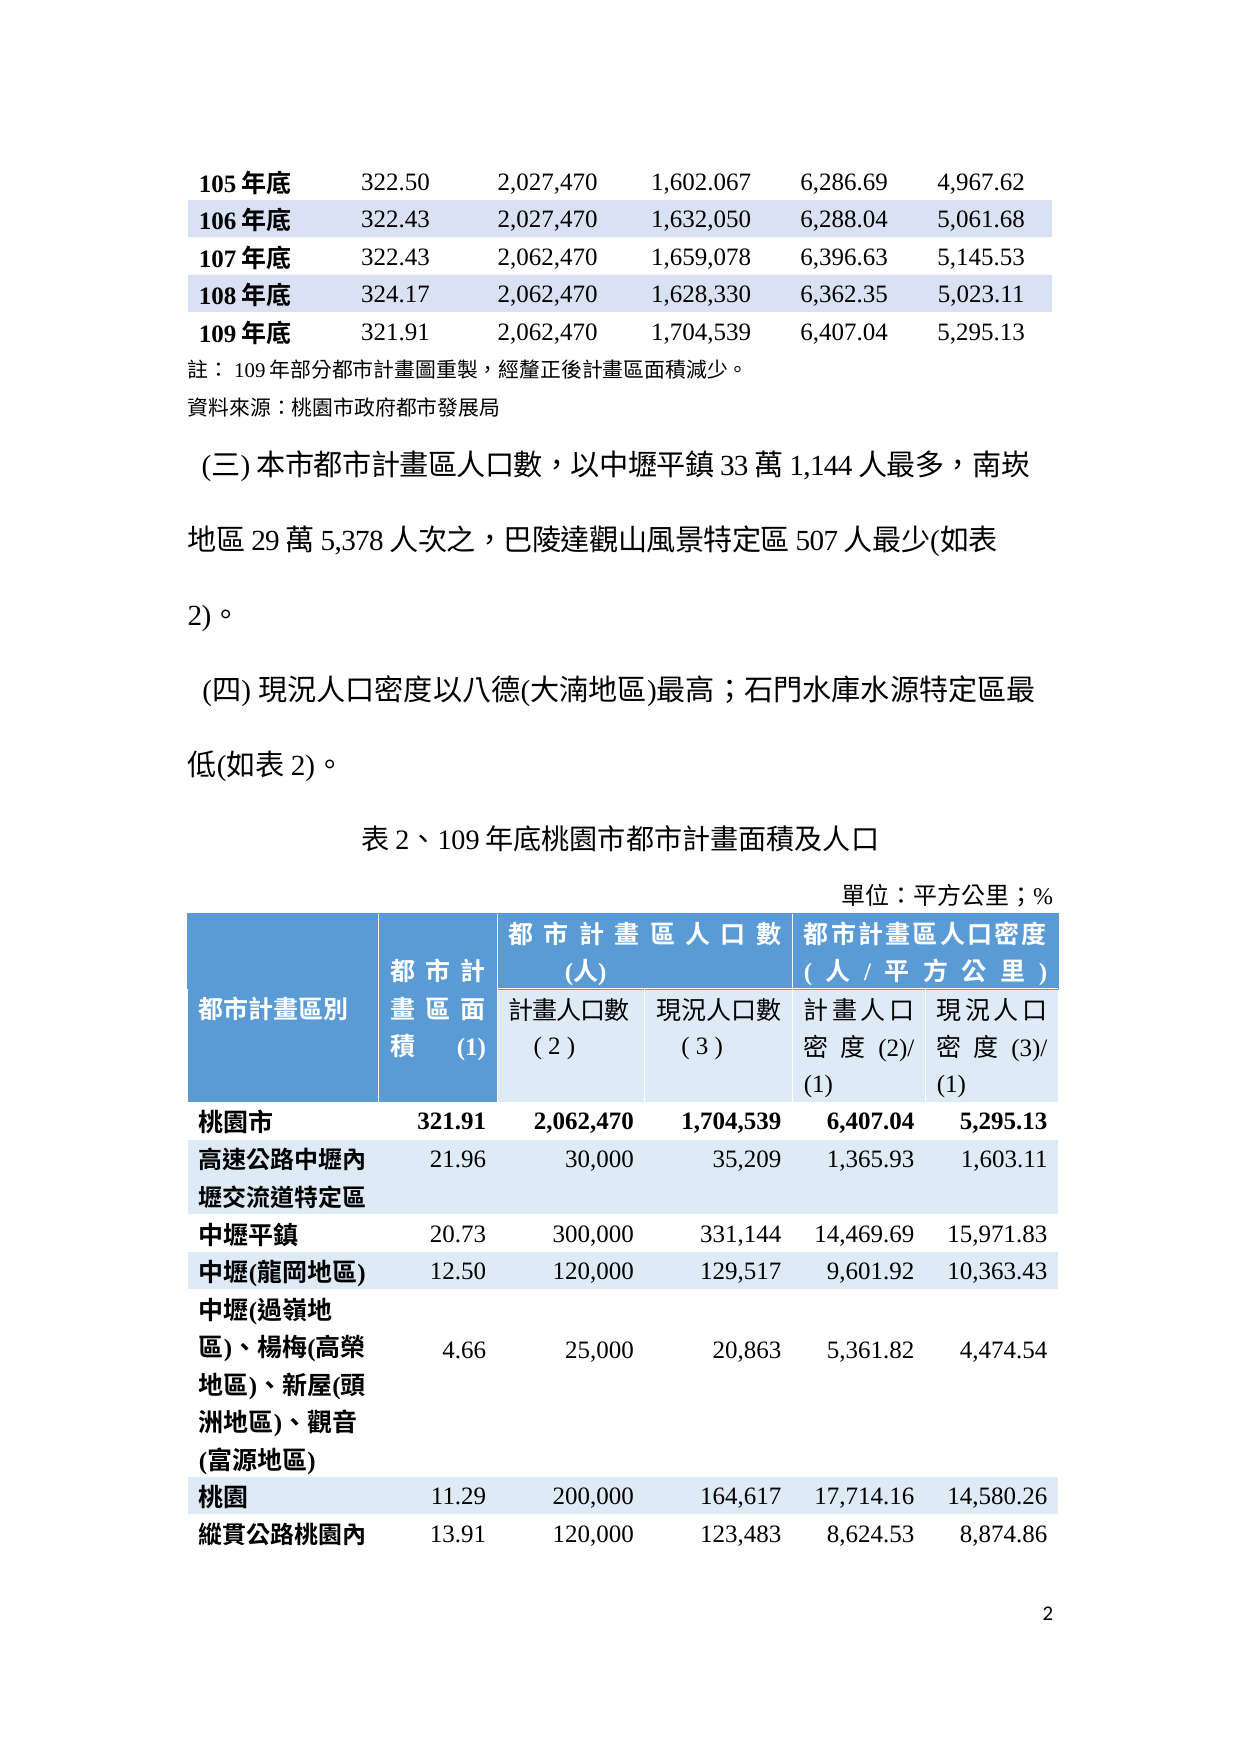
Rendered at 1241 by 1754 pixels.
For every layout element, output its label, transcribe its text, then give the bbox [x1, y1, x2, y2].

table_cell 164,617 [645, 1477, 792, 1514]
table_cell 200,000 [497, 1477, 645, 1514]
table_cell 4,474.54 [925, 1290, 1058, 1477]
table_cell 計畫人口數 ( 2 ) [498, 990, 644, 1102]
table_cell 1,659,078 [624, 238, 778, 275]
table_cell 5,061.68 [910, 200, 1052, 237]
table_cell 324.17 [320, 275, 470, 312]
table_cell 35,209 [645, 1140, 792, 1214]
table_cell 105年底 [188, 163, 320, 200]
table_cell 高速公路中壢內壢交流道特定區 [188, 1140, 379, 1214]
table_cell 9,601.92 [792, 1252, 925, 1289]
table_cell 1,628,330 [624, 275, 778, 312]
table_cell 8,624.53 [792, 1515, 925, 1581]
table_cell 桃園 [188, 1477, 379, 1514]
table_cell 5,361.82 [792, 1290, 925, 1477]
table_cell 331,144 [645, 1215, 792, 1252]
table_cell 5,295.13 [910, 313, 1052, 350]
table_cell 縱貫公路桃園內 [188, 1515, 379, 1581]
table_cell 1,704,539 [645, 1102, 792, 1139]
text 註： 109年部分都市計畫圖重製，經釐正後計畫區面積減少。 [187, 350, 1053, 387]
table_cell 中壢平鎮 [188, 1215, 379, 1252]
table_cell 322.50 [320, 163, 470, 200]
table_cell 6,286.69 [778, 163, 910, 200]
table_cell 2,027,470 [470, 200, 624, 237]
table_cell 10,363.43 [925, 1252, 1058, 1289]
table_cell 1,602.067 [624, 163, 778, 200]
table_cell 14,469.69 [792, 1215, 925, 1252]
text (三) 本市都市計畫區人口數，以中壢平鎮33萬1,144人最多，南崁地區29萬5,378人次之，巴陵達觀山風景特定區507人最少(如表2)。 [187, 425, 1053, 650]
table_cell 2,062,470 [497, 1102, 645, 1139]
table_cell 中壢(龍岡地區) [188, 1252, 379, 1289]
text 單位：平方公里；% [187, 875, 1053, 912]
table_cell 5,145.53 [910, 238, 1052, 275]
table_cell 120,000 [497, 1515, 645, 1581]
table_header 都市計畫區別 [188, 914, 378, 1102]
table_cell 322.43 [320, 238, 470, 275]
table_cell 6,362.35 [778, 275, 910, 312]
table_cell 5,023.11 [910, 275, 1052, 312]
table_cell 計畫人口密度(2)/(1) [793, 990, 925, 1102]
table_header 都市計畫區面積(1) [379, 914, 497, 1102]
table_cell 1,365.93 [792, 1140, 925, 1214]
table_cell 14,580.26 [925, 1477, 1058, 1514]
table_cell 6,407.04 [792, 1102, 925, 1139]
table_cell 4.66 [379, 1290, 497, 1477]
table_cell 1,603.11 [925, 1140, 1058, 1214]
table_cell 現況人口密度(3)/(1) [926, 990, 1058, 1102]
table_cell 4,967.62 [910, 163, 1052, 200]
text 表2、109年底桃園市都市計畫面積及人口 [187, 800, 1053, 875]
table_cell 107年底 [188, 238, 320, 275]
table_cell 106年底 [188, 200, 320, 237]
table_cell 6,396.63 [778, 238, 910, 275]
table_cell 321.91 [379, 1102, 497, 1139]
table_cell 321.91 [320, 313, 470, 350]
table_cell 6,407.04 [778, 313, 910, 350]
table_cell 8,874.86 [925, 1515, 1058, 1581]
table_cell 120,000 [497, 1252, 645, 1289]
table_cell 123,483 [645, 1515, 792, 1581]
table_cell 11.29 [379, 1477, 497, 1514]
table_cell 2,027,470 [470, 163, 624, 200]
table_header 都市計畫區人口密度(人/平方公里) [793, 914, 1058, 988]
table_cell 12.50 [379, 1252, 497, 1289]
table_cell 現況人口數 ( 3 ) [645, 990, 792, 1102]
table_cell 2,062,470 [470, 238, 624, 275]
table_cell 300,000 [497, 1215, 645, 1252]
table_cell 25,000 [497, 1290, 645, 1477]
table_cell 桃園市 [188, 1102, 379, 1139]
table_cell 20.73 [379, 1215, 497, 1252]
table_cell 15,971.83 [925, 1215, 1058, 1252]
table_cell 17,714.16 [792, 1477, 925, 1514]
table_cell 13.91 [379, 1515, 497, 1581]
table_cell 中壢(過嶺地區)、楊梅(高榮地區)、新屋(頭洲地區)、觀音(富源地區) [188, 1290, 379, 1477]
table_cell 129,517 [645, 1252, 792, 1289]
table_cell 2,062,470 [470, 313, 624, 350]
table_cell 109年底 [188, 313, 320, 350]
table_cell 6,288.04 [778, 200, 910, 237]
table_cell 1,704,539 [624, 313, 778, 350]
text (四) 現況人口密度以八德(大湳地區)最高；石門水庫水源特定區最低(如表2)。 [187, 650, 1053, 800]
text 資料來源：桃園市政府都市發展局 [187, 387, 1053, 425]
table_cell 30,000 [497, 1140, 645, 1214]
table_cell 1,632,050 [624, 200, 778, 237]
table_cell 108年底 [188, 275, 320, 312]
table_cell 322.43 [320, 200, 470, 237]
table_header 都市計畫區人口數 (人) [498, 914, 792, 988]
table_cell 5,295.13 [925, 1102, 1058, 1139]
table_cell 21.96 [379, 1140, 497, 1214]
table_cell 20,863 [645, 1290, 792, 1477]
table_cell 2,062,470 [470, 275, 624, 312]
